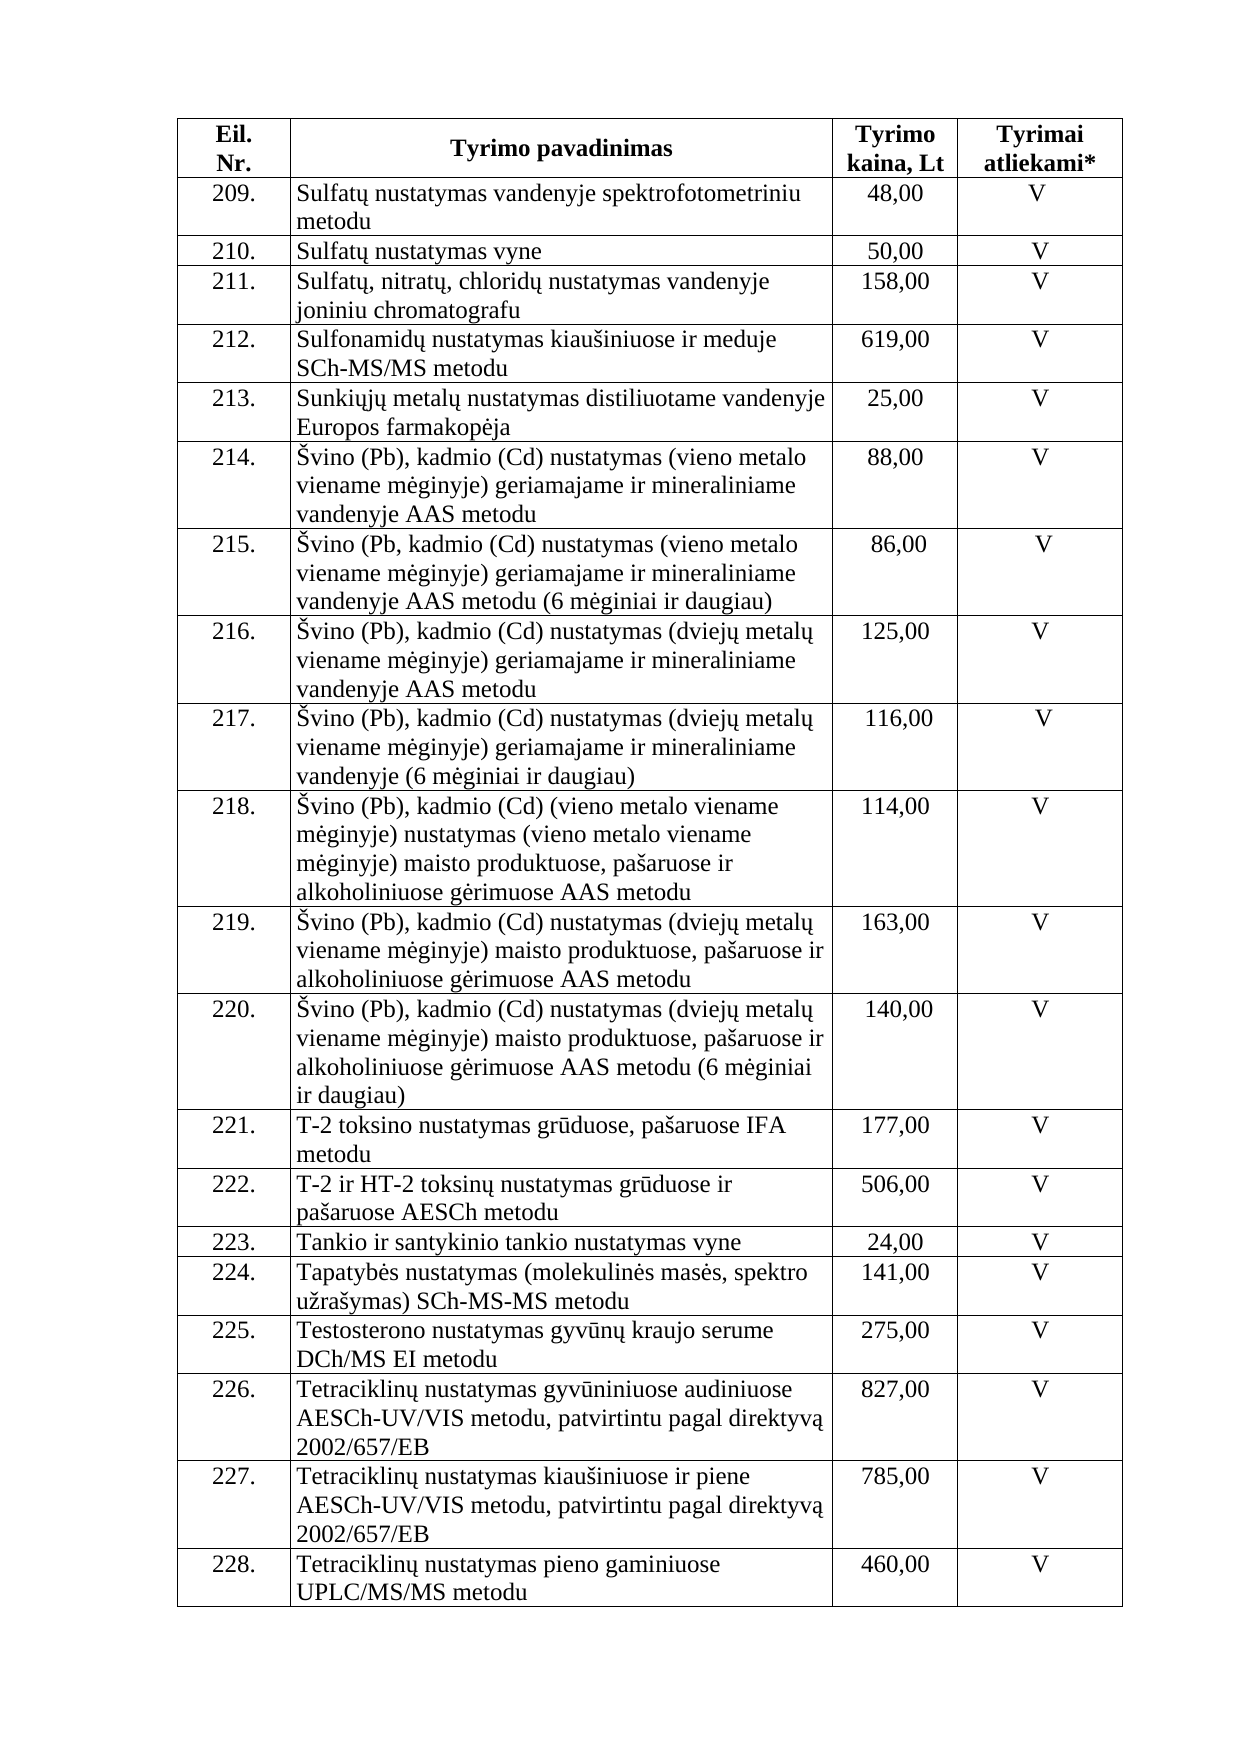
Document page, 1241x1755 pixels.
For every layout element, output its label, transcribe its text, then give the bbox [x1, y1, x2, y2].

table_cell Švino (Pb, kadmio (Cd) nustatymas (vieno metalo viename mėginyje) geriamajame ir mineraliniame vandenyje AAS metodu (6 mėginiai ir daugiau) [291, 529, 832, 615]
table_cell V [958, 616, 1122, 702]
table_header Tyrimo kaina, Lt [833, 119, 957, 177]
table_cell 177,00 [833, 1110, 957, 1168]
table_cell T-2 toksino nustatymas grūduose, pašaruose IFA metodu [291, 1110, 832, 1168]
table_cell 506,00 [833, 1169, 957, 1226]
table_cell V [958, 266, 1122, 323]
table_cell 216. [178, 616, 290, 702]
table_cell 163,00 [833, 907, 957, 993]
table_cell Sulfatų, nitratų, chloridų nustatymas vandenyje joniniu chromatografu [291, 266, 832, 323]
table_cell 158,00 [833, 266, 957, 323]
table_cell V [958, 1110, 1122, 1168]
table_cell 211. [178, 266, 290, 323]
table_cell 114,00 [833, 791, 957, 906]
table_cell 219. [178, 907, 290, 993]
table_cell Tapatybės nustatymas (molekulinės masės, spektro užrašymas) SCh-MS-MS metodu [291, 1257, 832, 1314]
table_cell 226. [178, 1374, 290, 1460]
table_cell 227. [178, 1461, 290, 1548]
table_cell Sulfonamidų nustatymas kiaušiniuose ir meduje SCh-MS/MS metodu [291, 325, 832, 382]
table_cell V [958, 383, 1122, 441]
table_cell 210. [178, 236, 290, 265]
table_cell 209. [178, 178, 290, 235]
table_cell V [958, 1169, 1122, 1226]
table_cell V [958, 1549, 1122, 1606]
table_cell Sunkiųjų metalų nustatymas distiliuotame vandenyje Europos farmakopėja [291, 383, 832, 441]
table_cell 214. [178, 442, 290, 528]
table_cell Sulfatų nustatymas vandenyje spektrofotometriniu metodu [291, 178, 832, 235]
table_cell Švino (Pb), kadmio (Cd) (vieno metalo viename mėginyje) nustatymas (vieno metalo viename mėginyje) maisto produktuose, pašaruose ir alkoholiniuose gėrimuose AAS metodu [291, 791, 832, 906]
table_cell 125,00 [833, 616, 957, 702]
table_cell 218. [178, 791, 290, 906]
table_cell 50,00 [833, 236, 957, 265]
table_header Tyrimai atliekami* [958, 119, 1122, 177]
table_cell 228. [178, 1549, 290, 1606]
table_cell Tetraciklinų nustatymas gyvūniniuose audiniuose AESCh-UV/VIS metodu, patvirtintu pagal direktyvą 2002/657/EB [291, 1374, 832, 1460]
table_cell T-2 ir HT-2 toksinų nustatymas grūduose ir pašaruose AESCh metodu [291, 1169, 832, 1226]
table_cell V [958, 178, 1122, 235]
table_cell 24,00 [833, 1227, 957, 1256]
table_cell 48,00 [833, 178, 957, 235]
table_cell Švino (Pb), kadmio (Cd) nustatymas (vieno metalo viename mėginyje) geriamajame ir mineraliniame vandenyje AAS metodu [291, 442, 832, 528]
table_cell V [958, 1374, 1122, 1460]
table_header Tyrimo pavadinimas [291, 119, 832, 177]
table_cell V [958, 442, 1122, 528]
table_cell V [958, 791, 1122, 906]
table_cell Tetraciklinų nustatymas pieno gaminiuose UPLC/MS/MS metodu [291, 1549, 832, 1606]
table_cell 215. [178, 529, 290, 615]
table_cell V [958, 1227, 1122, 1256]
table_cell 141,00 [833, 1257, 957, 1314]
table_cell 140,00 [833, 994, 957, 1109]
table_cell 275,00 [833, 1316, 957, 1373]
table_cell 827,00 [833, 1374, 957, 1460]
table_cell 619,00 [833, 325, 957, 382]
table_cell 223. [178, 1227, 290, 1256]
table_cell Sulfatų nustatymas vyne [291, 236, 832, 265]
table_cell 225. [178, 1316, 290, 1373]
table_cell 785,00 [833, 1461, 957, 1548]
table_cell V [958, 907, 1122, 993]
table_cell Švino (Pb), kadmio (Cd) nustatymas (dviejų metalų viename mėginyje) geriamajame ir mineraliniame vandenyje AAS metodu [291, 616, 832, 702]
table_cell 222. [178, 1169, 290, 1226]
table_cell Švino (Pb), kadmio (Cd) nustatymas (dviejų metalų viename mėginyje) maisto produktuose, pašaruose ir alkoholiniuose gėrimuose AAS metodu [291, 907, 832, 993]
table_cell 212. [178, 325, 290, 382]
table_cell 217. [178, 704, 290, 790]
table_cell V [958, 325, 1122, 382]
table_cell V [958, 1316, 1122, 1373]
table_cell Švino (Pb), kadmio (Cd) nustatymas (dviejų metalų viename mėginyje) maisto produktuose, pašaruose ir alkoholiniuose gėrimuose AAS metodu (6 mėginiai ir daugiau) [291, 994, 832, 1109]
table_cell V [958, 1461, 1122, 1548]
table_cell Švino (Pb), kadmio (Cd) nustatymas (dviejų metalų viename mėginyje) geriamajame ir mineraliniame vandenyje (6 mėginiai ir daugiau) [291, 704, 832, 790]
table_cell 213. [178, 383, 290, 441]
table_cell 88,00 [833, 442, 957, 528]
table_cell 221. [178, 1110, 290, 1168]
table_cell V [958, 704, 1122, 790]
table_cell 220. [178, 994, 290, 1109]
table_cell 25,00 [833, 383, 957, 441]
table_cell Tankio ir santykinio tankio nustatymas vyne [291, 1227, 832, 1256]
table_cell Testosterono nustatymas gyvūnų kraujo serume DCh/MS EI metodu [291, 1316, 832, 1373]
table_cell 116,00 [833, 704, 957, 790]
table_cell 224. [178, 1257, 290, 1314]
table_cell V [958, 529, 1122, 615]
table_cell 460,00 [833, 1549, 957, 1606]
table_cell V [958, 994, 1122, 1109]
table_cell V [958, 236, 1122, 265]
table_header Eil. Nr. [178, 119, 290, 177]
table_cell V [958, 1257, 1122, 1314]
table_cell Tetraciklinų nustatymas kiaušiniuose ir piene AESCh-UV/VIS metodu, patvirtintu pagal direktyvą 2002/657/EB [291, 1461, 832, 1548]
table_cell 86,00 [833, 529, 957, 615]
